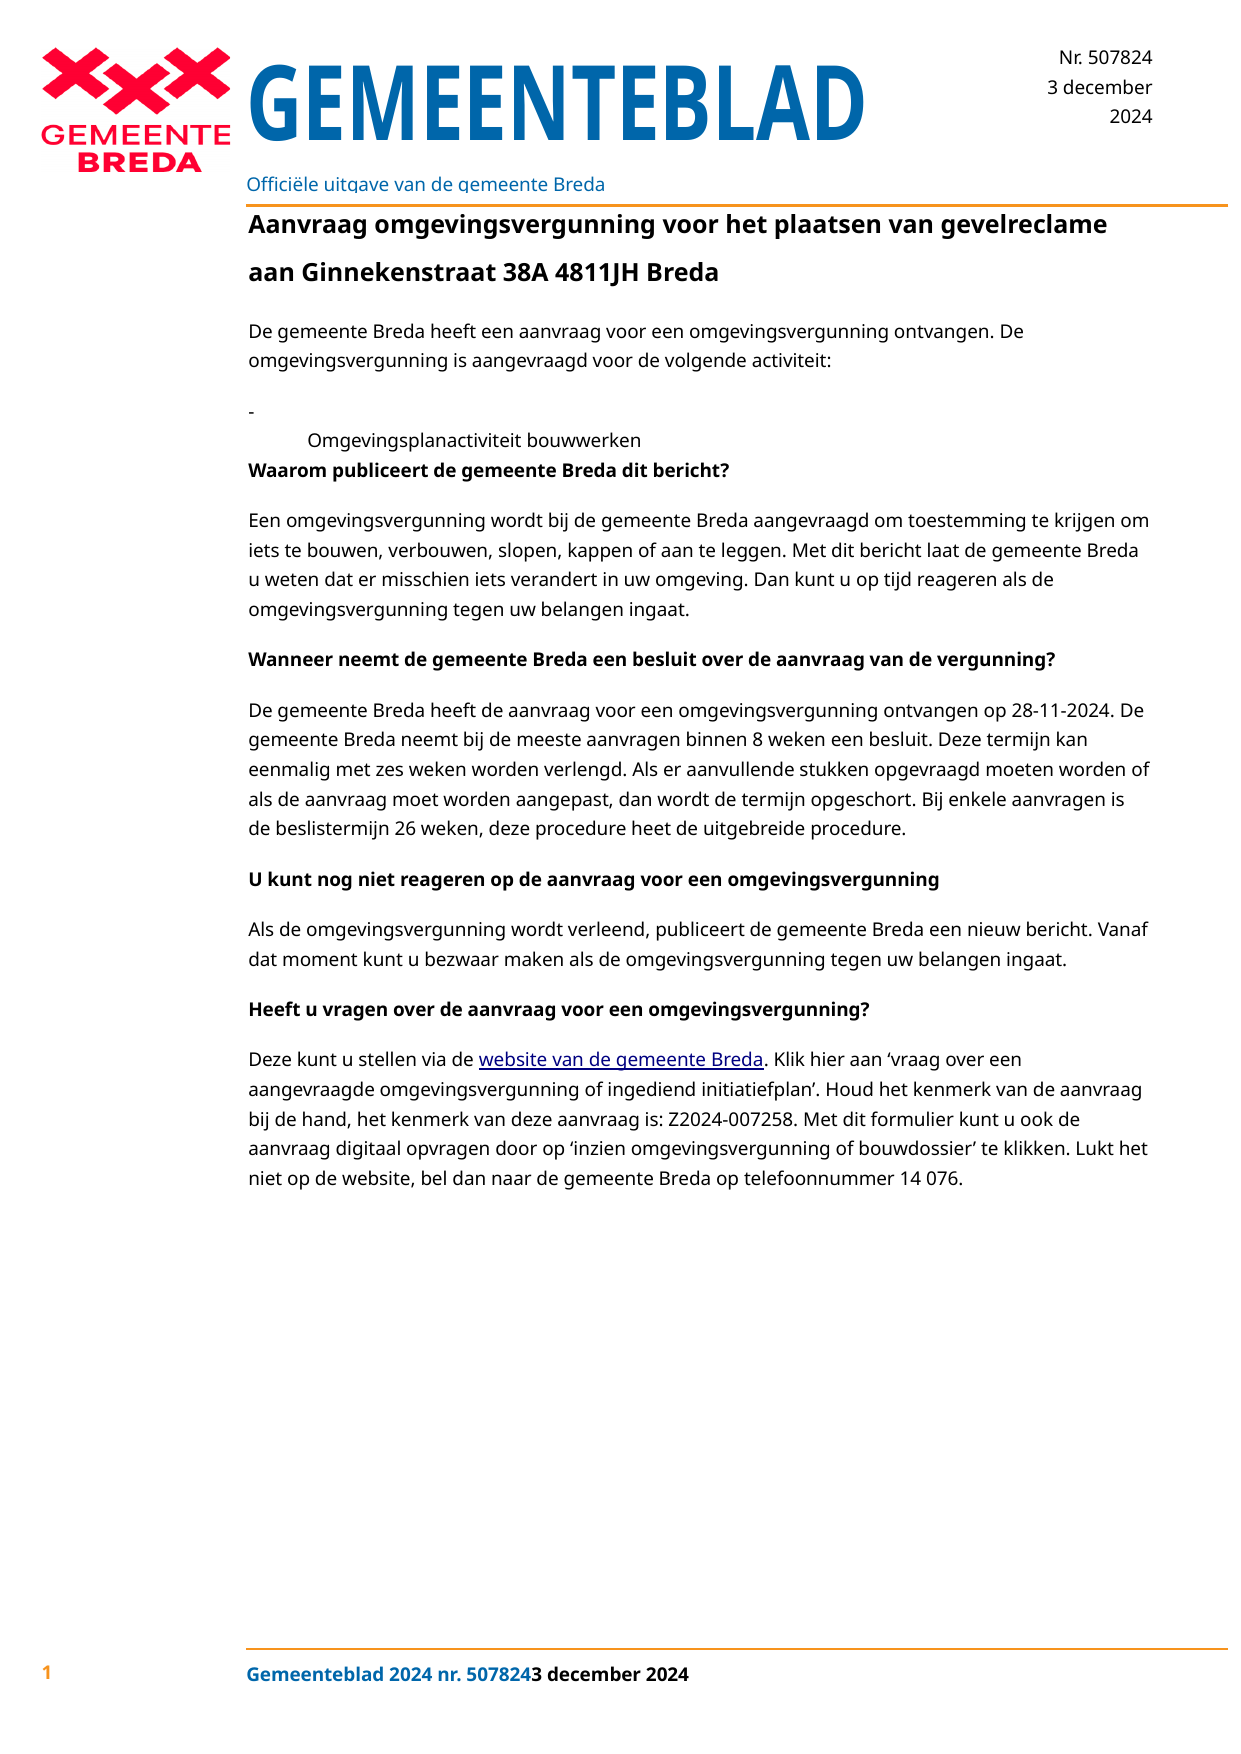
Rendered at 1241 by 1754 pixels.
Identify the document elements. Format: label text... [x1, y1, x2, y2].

text De gemeente Breda heeft de aanvraag voor een omgevingsvergunning ontvangen op 28-11-2024. De gemeente Breda neemt bij de meeste aanvragen binnen 8 weken een besluit. Deze termijn kan eenmalig met zes weken worden verlengd. Als er aanvullende stukken opgevraagd moeten worden of als de aanvraag moet worden aangepast, dan wordt de termijn opgeschort. Bij enkele aanvragen is de beslistermijn 26 weken, deze procedure heet de uitgebreide procedure. [248, 697, 1152, 841]
list Omgevingsplanactiviteit bouwwerken [248, 427, 1152, 453]
text Heeft u vragen over de aanvraag voor een omgevingsvergunning? [248, 996, 1152, 1022]
text Deze kunt u stellen via de website van de gemeente Breda. Klik hier aan ‘vraag over een aangevraagde omgevingsvergunning of ingediend initiatiefplan’. Houd het kenmerk van de aanvraag bij de hand, het kenmerk van deze aanvraag is: Z2024-007258. Met dit formulier kunt u ook de aanvraag digitaal opvragen door op ‘inzien omgevingsvergunning of bouwdossier’ te klikken. Lukt het niet op de website, bel dan naar de gemeente Breda op telefoonnummer 14 076. [248, 1047, 1152, 1191]
text Een omgevingsvergunning wordt bij de gemeente Breda aangevraagd om toestemming te krijgen om iets te bouwen, verbouwen, slopen, kappen of aan te leggen. Met dit bericht laat de gemeente Breda u weten dat er misschien iets verandert in uw omgeving. Dan kunt u op tijd reageren als de omgevingsvergunning tegen uw belangen ingaat. [248, 507, 1152, 622]
text Wanneer neemt de gemeente Breda een besluit over de aanvraag van de vergunning? [248, 647, 1152, 672]
text De gemeente Breda heeft een aanvraag voor een omgevingsvergunning ontvangen. De omgevingsvergunning is aangevraagd voor de volgende activiteit: [248, 318, 1152, 373]
text Aanvraag omgevingsvergunning voor het plaatsen van gevelreclame aan Ginnekenstraat 38A 4811JH Breda [248, 207, 1152, 288]
text Als de omgevingsvergunning wordt verleend, publiceert de gemeente Breda een nieuw bericht. Vanaf dat moment kunt u bezwaar maken als de omgevingsvergunning tegen uw belangen ingaat. [248, 916, 1152, 972]
text U kunt nog niet reageren op de aanvraag voor een omgevingsvergunning [248, 866, 1152, 892]
text Waarom publiceert de gemeente Breda dit bericht? [248, 457, 1152, 483]
picture [41, 47, 231, 172]
